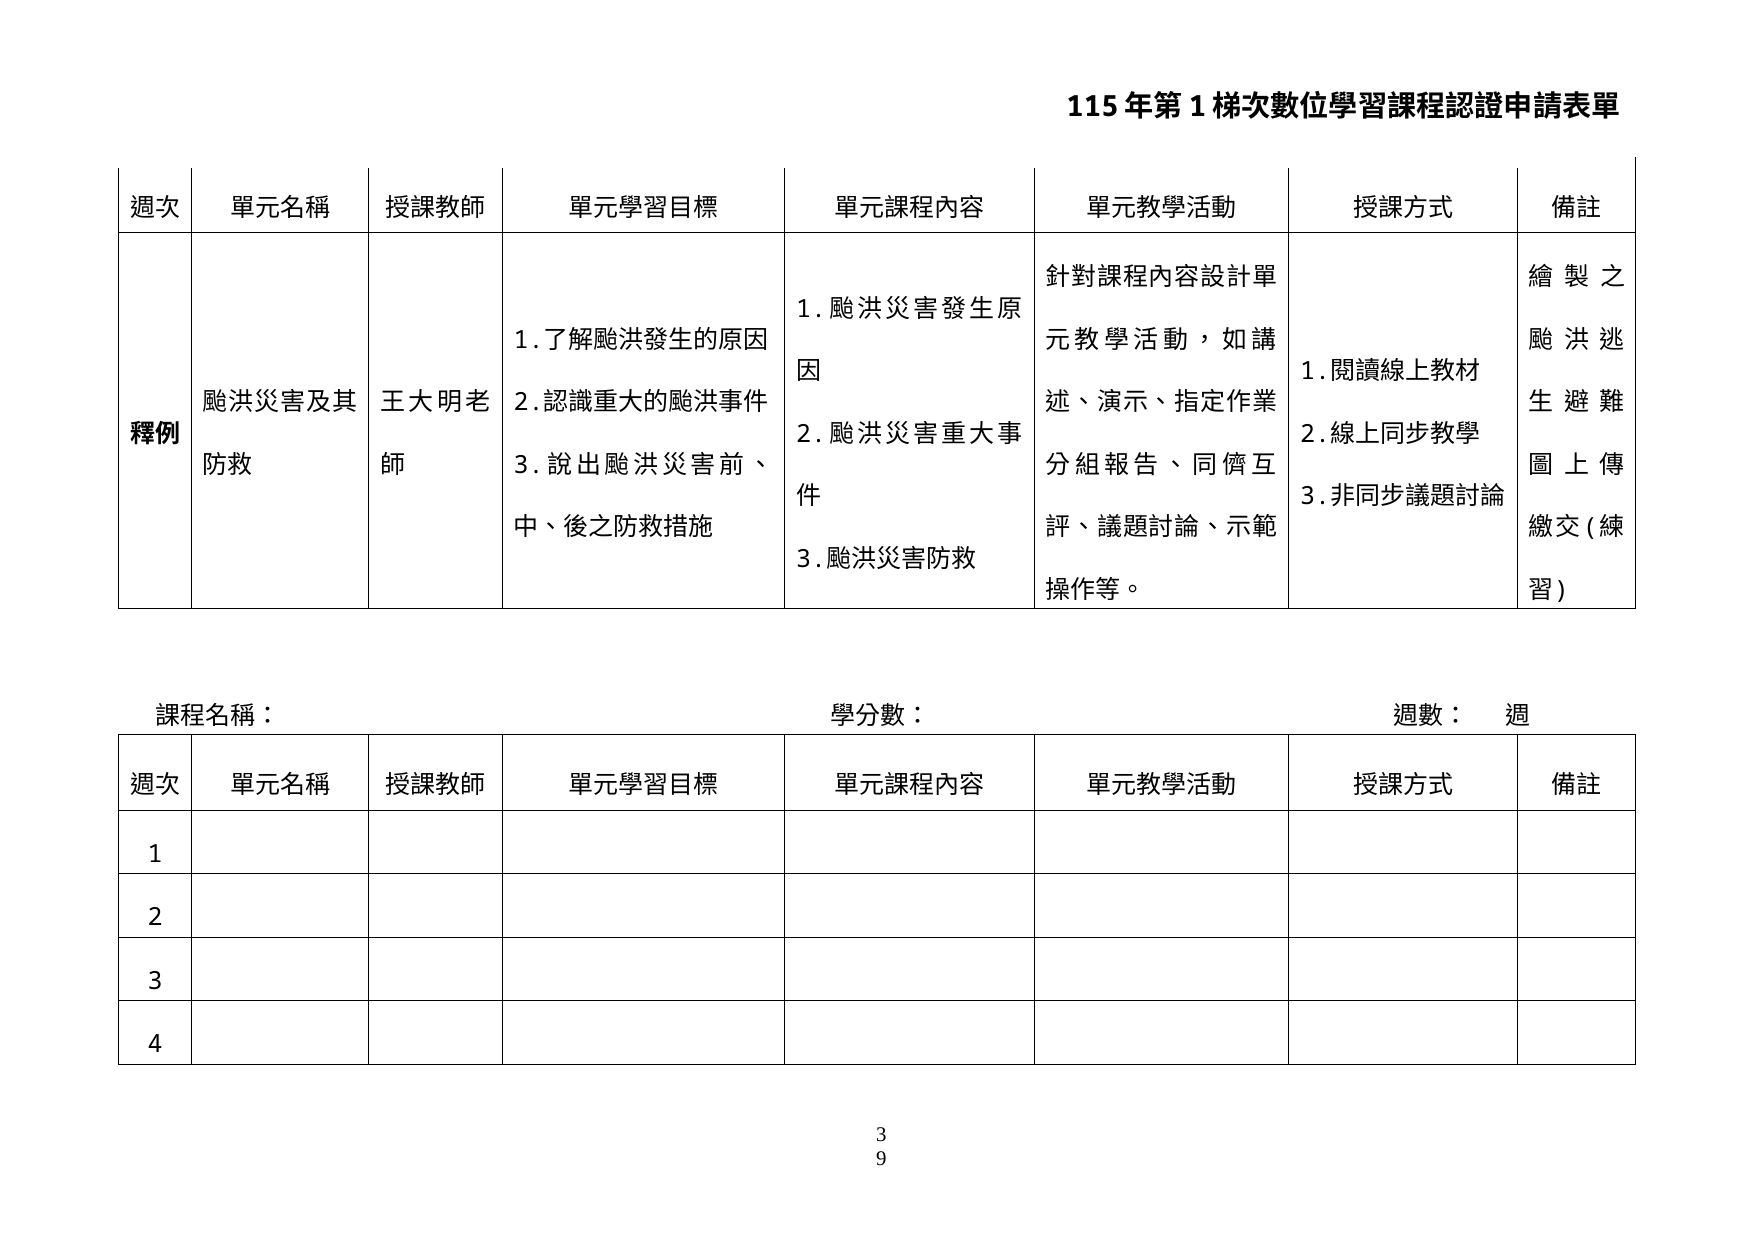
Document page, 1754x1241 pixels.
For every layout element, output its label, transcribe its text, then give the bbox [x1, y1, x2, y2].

table_header 週次 [119, 168, 191, 232]
table_header 單元名稱 [192, 168, 368, 232]
table_cell 王大明老師 [369, 233, 502, 608]
table_cell [192, 874, 368, 937]
table_header 備註 [1518, 168, 1635, 232]
table_cell 1.颱洪災害發生原因 2.颱洪災害重大事件 3.颱洪災害防救 [785, 233, 1034, 608]
table_cell 繪製之颱洪逃生避難圖上傳繳交(練習) [1518, 233, 1635, 608]
table_header 單元課程內容 [785, 735, 1034, 810]
table_cell 1 [119, 811, 191, 873]
table_cell 3 [119, 938, 191, 1000]
table_cell [503, 811, 784, 873]
table_cell 4 [119, 1001, 191, 1064]
table_cell [503, 1001, 784, 1064]
table_cell [1035, 811, 1288, 873]
table_cell [1035, 1001, 1288, 1064]
table_cell [1289, 811, 1517, 873]
table_header 單元教學活動 [1035, 735, 1288, 810]
table_cell 颱洪災害及其防救 [192, 233, 368, 608]
table_cell 針對課程內容設計單元教學活動，如講述、演示、指定作業分組報告、同儕互評、議題討論、示範操作等。 [1035, 233, 1288, 608]
table_cell [1518, 938, 1635, 1000]
table_cell [192, 938, 368, 1000]
table_cell [369, 1001, 502, 1064]
table_cell [1289, 874, 1517, 937]
table_header 授課方式 [1289, 735, 1517, 810]
table_cell [785, 811, 1034, 873]
table_cell [503, 938, 784, 1000]
table_cell [369, 811, 502, 873]
table_cell 2 [119, 874, 191, 937]
table_header 週次 [119, 735, 191, 810]
table_cell [192, 1001, 368, 1064]
table_cell [785, 1001, 1034, 1064]
table_cell [1518, 1001, 1635, 1064]
table_cell 1.閱讀線上教材 2.線上同步教學 3.非同步議題討論 [1289, 233, 1517, 608]
table_cell [1518, 874, 1635, 937]
text 課程名稱： 學分數： 週數： 週 [118, 672, 1636, 734]
table_header 備註 [1518, 735, 1635, 810]
table_header 授課方式 [1289, 168, 1517, 232]
table_header 單元教學活動 [1035, 168, 1288, 232]
table_cell [1518, 811, 1635, 873]
table_cell 1.了解颱洪發生的原因 2.認識重大的颱洪事件 3.說出颱洪災害前、中、後之防救措施 [503, 233, 784, 608]
table_header 單元課程內容 [785, 168, 1034, 232]
table_header 單元學習目標 [503, 735, 784, 810]
table_cell 釋例 [119, 233, 191, 608]
table_cell [369, 938, 502, 1000]
table_header 單元名稱 [192, 735, 368, 810]
table_cell [1289, 938, 1517, 1000]
table_cell [785, 874, 1034, 937]
table_header 授課教師 [369, 735, 502, 810]
table_header 授課教師 [369, 168, 502, 232]
table_cell [1289, 1001, 1517, 1064]
table_cell [192, 811, 368, 873]
table_cell [503, 874, 784, 937]
table_cell [1035, 938, 1288, 1000]
table_cell [1035, 874, 1288, 937]
table_cell [785, 938, 1034, 1000]
table_cell [369, 874, 502, 937]
table_header 單元學習目標 [503, 168, 784, 232]
